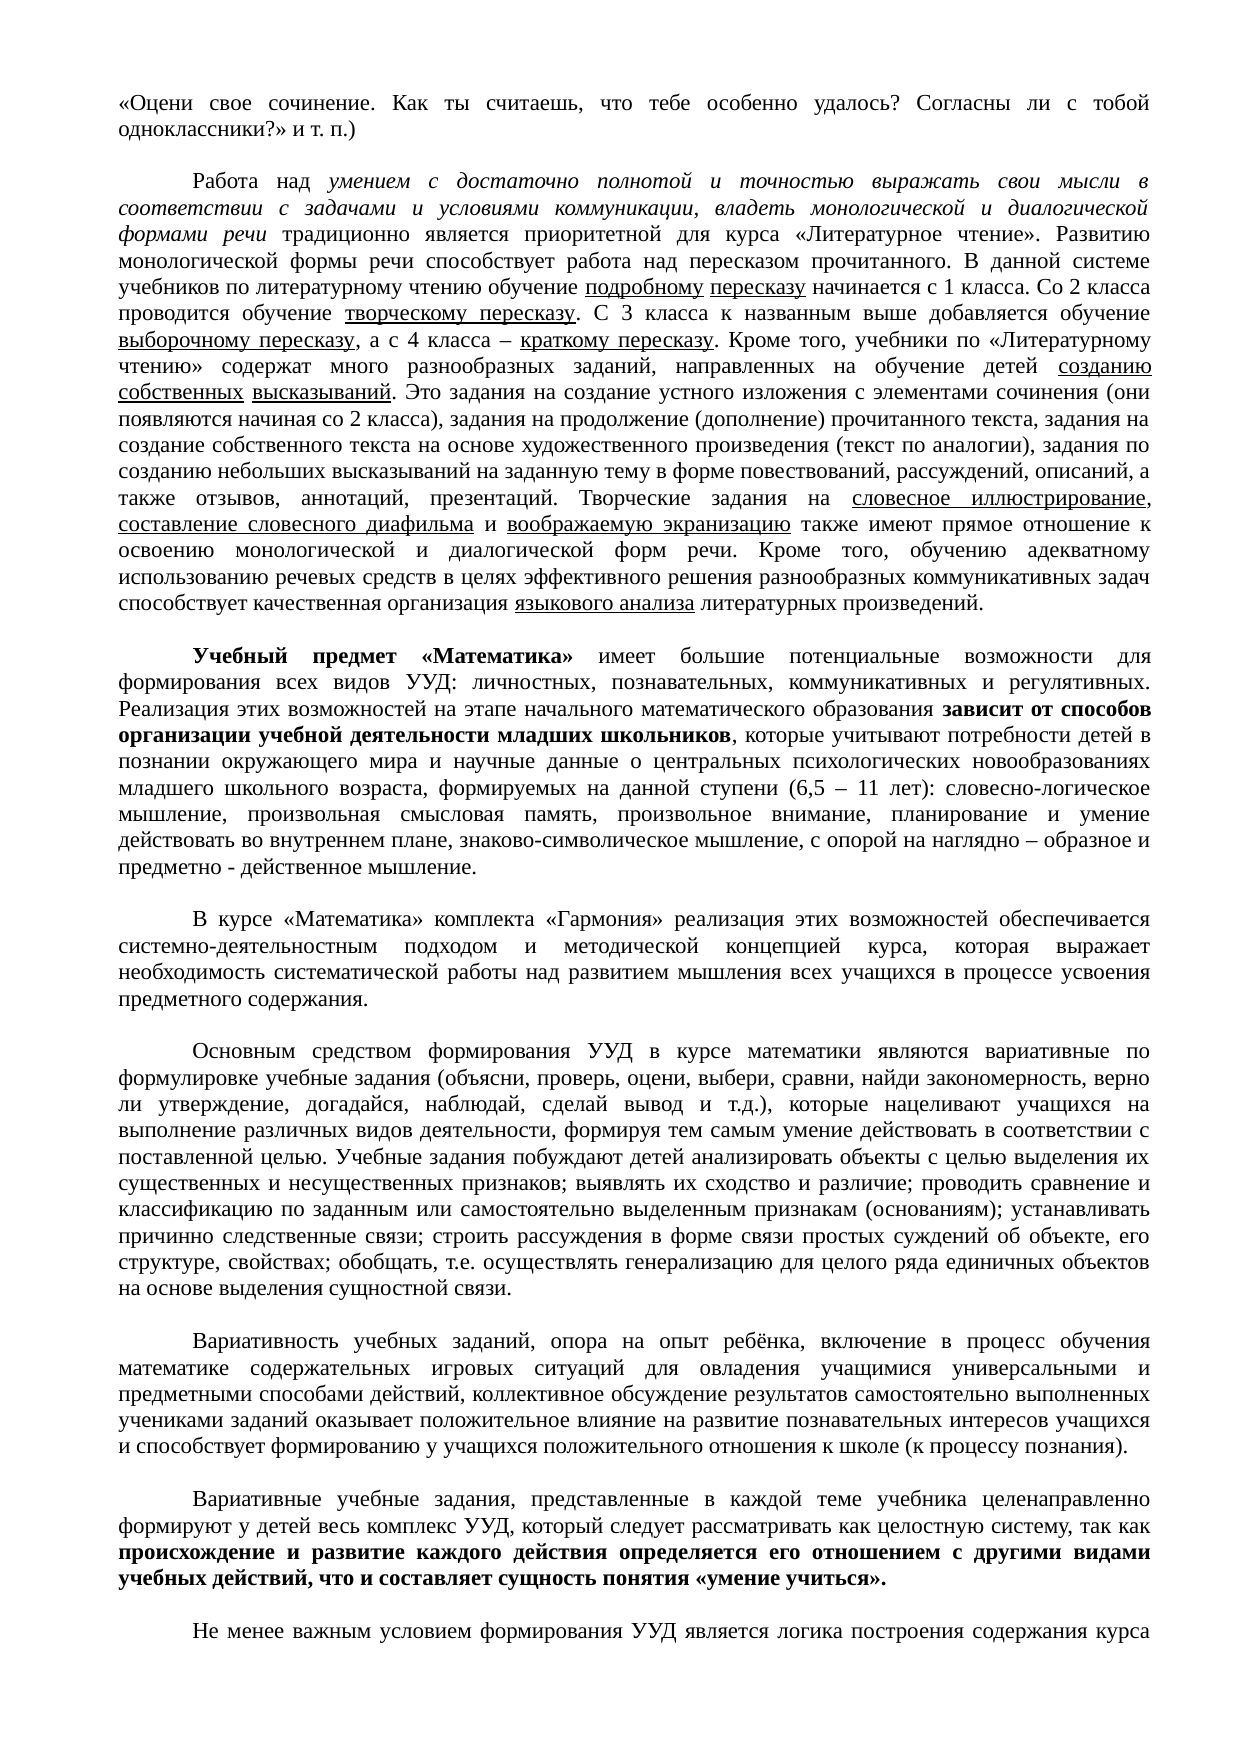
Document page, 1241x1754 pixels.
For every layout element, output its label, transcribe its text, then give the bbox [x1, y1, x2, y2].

text Вариативность учебных заданий, опора на опыт ребёнка, включение в процесс обучения математике содержательных игровых ситуаций для овладения учащимися универсальными и предметными способами действий, коллективное обсуждение результатов самостоятельно выполненных учениками заданий оказывает положительное влияние на развитие познавательных интересов учащихся и способствует формированию у учащихся положительного отношения к школе (к процессу познания). [118, 1327, 1152, 1459]
text Основным средством формирования УУД в курсе математики являются вариативные по формулировке учебные задания (объясни, проверь, оцени, выбери, сравни, найди закономерность, верно ли утверждение, догадайся, наблюдай, сделай вывод и т.д.), которые нацеливают учащихся на выполнение различных видов деятельности, формируя тем самым умение действовать в соответствии с поставленной целью. Учебные задания побуждают детей анализировать объекты с целью выделения их существенных и несущественных признаков; выявлять их сходство и различие; проводить сравнение и классификацию по заданным или самостоятельно выделенным признакам (основаниям); устанавливать причинно следственные связи; строить рассуждения в форме связи простых суждений об объекте, его структуре, свойствах; обобщать, т.е. осуществлять генерализацию для целого ряда единичных объектов на основе выделения сущностной связи. [118, 1037, 1152, 1301]
text Учебный предмет «Математика» имеет большие потенциальные возможности для формирования всех видов УУД: личностных, познавательных, коммуникативных и регулятивных. Реализация этих возможностей на этапе начального математического образования зависит от способов организации учебной деятельности младших школьников, которые учитывают потребности детей в познании окружающего мира и научные данные о центральных психологических новообразованиях младшего школьного возраста, формируемых на данной ступени (6,5 – 11 лет): словесно-логическое мышление, произвольная смысловая память, произвольное внимание, планирование и умение действовать во внутреннем плане, знаково-символическое мышление, с опорой на наглядно – образное и предметно - действенное мышление. [118, 642, 1152, 879]
text В курсе «Математика» комплекта «Гармония» реализация этих возможностей обеспечивается системно-деятельностным подходом и методической концепцией курса, которая выражает необходимость систематической работы над развитием мышления всех учащихся в процессе усвоения предметного содержания. [118, 906, 1152, 1011]
text Вариативные учебные задания, представленные в каждой теме учебника целенаправленно формируют у детей весь комплекс УУД, который следует рассматривать как целостную систему, так как происхождение и развитие каждого действия определяется его отношением с другими видами учебных действий, что и составляет сущность понятия «умение учиться». [118, 1485, 1152, 1591]
text «Оцени свое сочинение. Как ты считаешь, что тебе особенно удалось? Согласны ли с тобой одноклассники?» и т. п.) [118, 88, 1152, 141]
text Работа над умением с достаточно полнотой и точностью выражать свои мысли в соответствии с задачами и условиями коммуникации, владеть монологической и диалогической формами речи традиционно является приоритетной для курса «Литературное чтение». Развитию монологической формы речи способствует работа над пересказом прочитанного. В данной системе учебников по литературному чтению обучение подробному пересказу начинается с 1 класса. Со 2 класса проводится обучение творческому пересказу. С 3 класса к названным выше добавляется обучение выборочному пересказу, а с 4 класса – краткому пересказу. Кроме того, учебники по «Литературному чтению» содержат много разнообразных заданий, направленных на обучение детей созданию собственных высказываний. Это задания на создание устного изложения с элементами сочинения (они появляются начиная со 2 класса), задания на продолжение (дополнение) прочитанного текста, задания на создание собственного текста на основе художественного произведения (текст по аналогии), задания по созданию небольших высказываний на заданную тему в форме повествований, рассуждений, описаний, а также отзывов, аннотаций, презентаций. Творческие задания на словесное иллюстрирование, составление словесного диафильма и воображаемую экранизацию также имеют прямое отношение к освоению монологической и диалогической форм речи. Кроме того, обучению адекватному использованию речевых средств в целях эффективного решения разнообразных коммуникативных задач способствует качественная организация языкового анализа литературных произведений. [118, 168, 1152, 616]
text Не менее важным условием формирования УУД является логика построения содержания курса [118, 1617, 1152, 1643]
